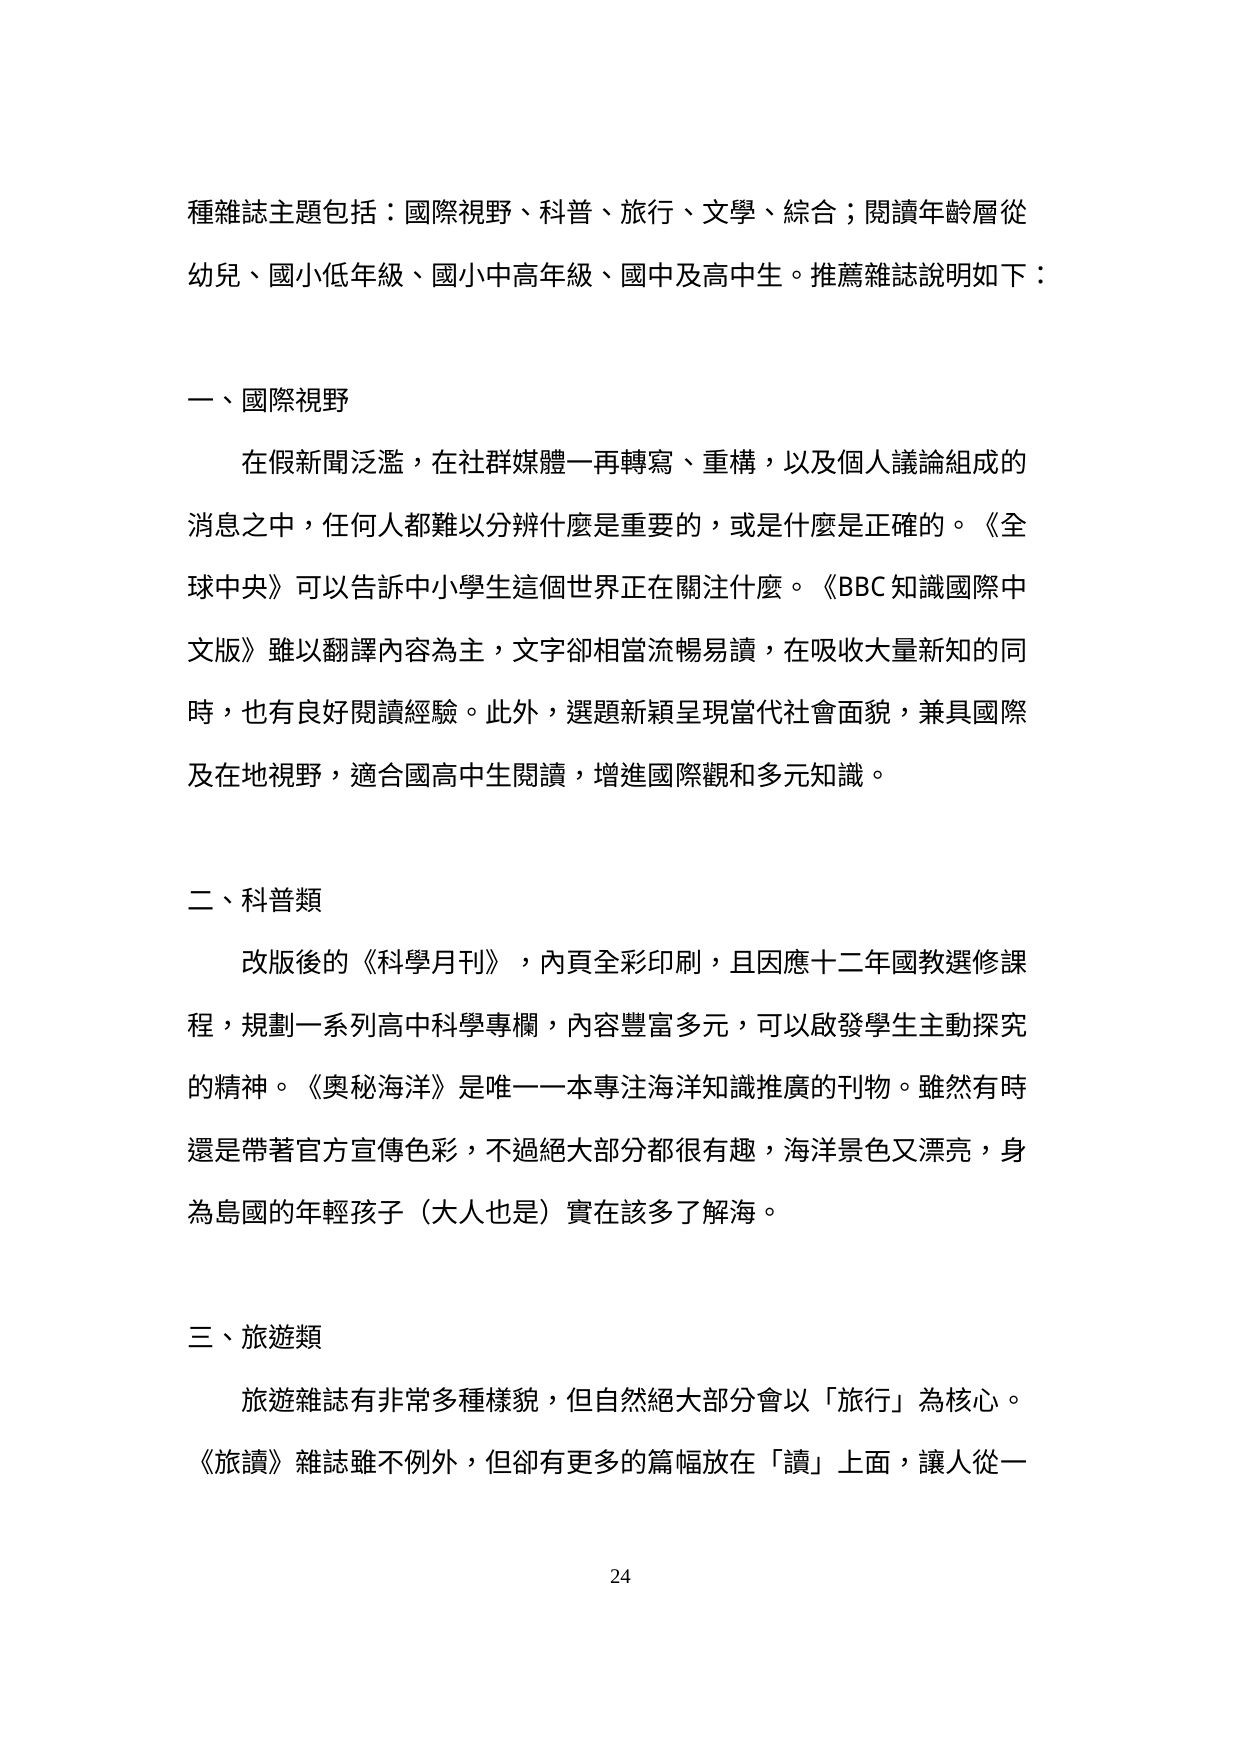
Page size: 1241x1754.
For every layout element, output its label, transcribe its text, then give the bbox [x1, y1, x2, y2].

text 在假新聞泛濫，在社群媒體一再轉寫、重構，以及個人議論組成的消息之中，任何人都難以分辨什麼是重要的，或是什麼是正確的。《全球中央》可以告訴中小學生這個世界正在關注什麼。《BBC知識國際中文版》雖以翻譯內容為主，文字卻相當流暢易讀，在吸收大量新知的同時，也有良好閱讀經驗。此外，選題新穎呈現當代社會面貌，兼具國際及在地視野，適合國高中生閱讀，增進國際觀和多元知識。 [187, 419, 1053, 794]
text 一、國際視野 [187, 357, 1053, 419]
text 改版後的《科學月刊》，內頁全彩印刷，且因應十二年國教選修課程，規劃一系列高中科學專欄，內容豐富多元，可以啟發學生主動探究的精神。《奧秘海洋》是唯一一本專注海洋知識推廣的刊物。雖然有時還是帶著官方宣傳色彩，不過絕大部分都很有趣，海洋景色又漂亮，身為島國的年輕孩子（大人也是）實在該多了解海。 [187, 919, 1053, 1232]
text 三、旅遊類 [187, 1294, 1053, 1357]
text 種雜誌主題包括：國際視野、科普、旅行、文學、綜合；閱讀年齡層從幼兒、國小低年級、國小中高年級、國中及高中生。推薦雜誌說明如下： [187, 169, 1053, 294]
text 二、科普類 [187, 857, 1053, 919]
text 旅遊雜誌有非常多種樣貌，但自然絕大部分會以「旅行」為核心。《旅讀》雜誌雖不例外，但卻有更多的篇幅放在「讀」上面，讓人從一 [187, 1357, 1053, 1482]
